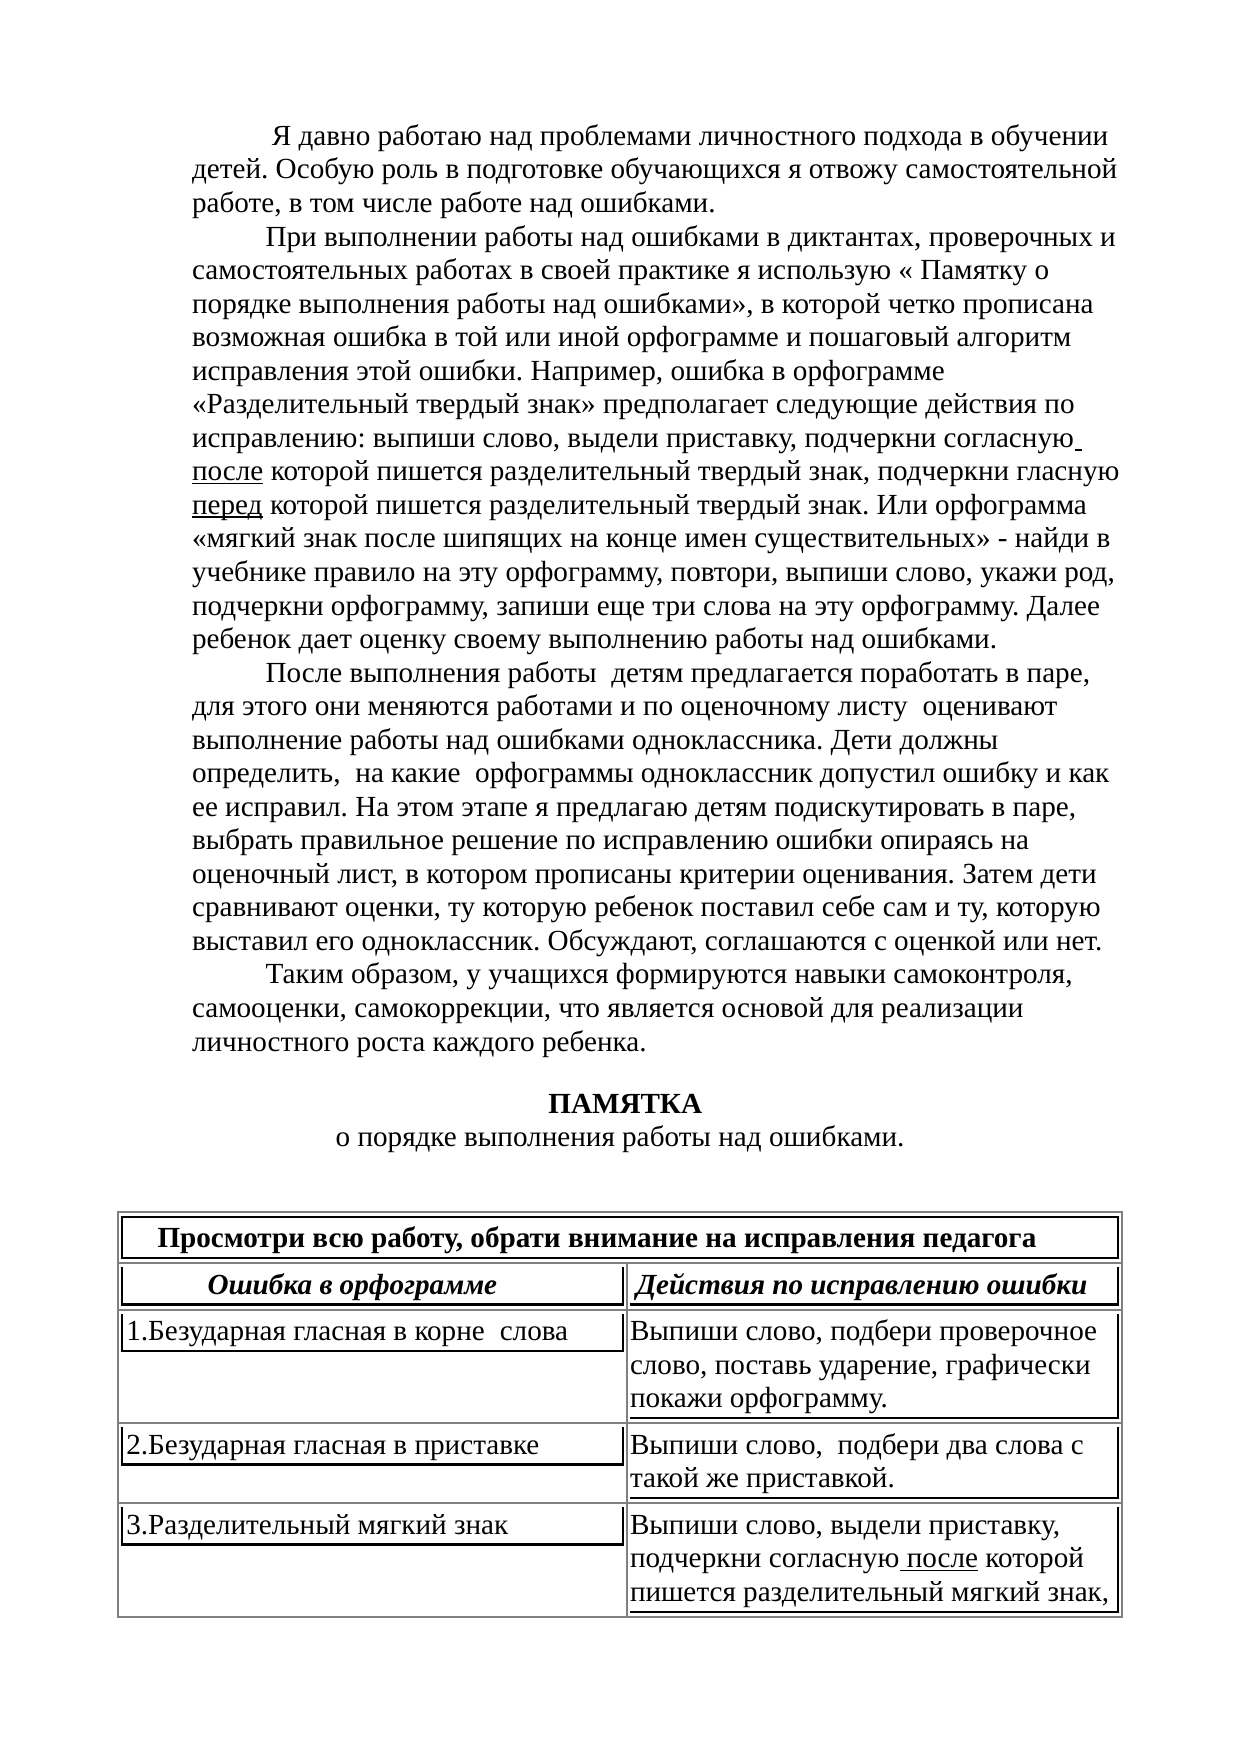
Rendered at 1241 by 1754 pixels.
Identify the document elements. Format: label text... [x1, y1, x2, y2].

text При выполнении работы над ошибками в диктантах, проверочных и самостоятельных работах в своей практике я использую « Памятку о порядке выполнения работы над ошибками», в которой четко прописана возможная ошибка в той или иной орфограмме и пошаговый алгоритм исправления этой ошибки. Например, ошибка в орфограмме «Разделительный твердый знак» предполагает следующие действия по исправлению: выпиши слово, выдели приставку, подчеркни согласную после которой пишется разделительный твердый знак, подчеркни гласную перед которой пишется разделительный твердый знак. Или орфограмма «мягкий знак после шипящих на конце имен существительных» - найди в учебнике правило на эту орфограмму, повтори, выпиши слово, укажи род, подчеркни орфограмму, запиши еще три слова на эту орфограмму. Далее ребенок дает оценку своему выполнению работы над ошибками. [192, 219, 1122, 655]
table_header Просмотри всю работу, обрати внимание на исправления педагога [119, 1213, 1121, 1262]
text ПАМЯТКА [192, 1086, 1122, 1119]
table_cell 1.Безударная гласная в корне слова [119, 1311, 626, 1422]
table_cell Выпиши слово, выдели приставку, подчеркни согласную после которой пишется разделительный мягкий знак, [628, 1504, 1121, 1616]
table_cell Действия по исправлению ошибки [628, 1264, 1121, 1308]
table_cell Ошибка в орфограмме [119, 1264, 626, 1308]
table_cell 3.Разделительный мягкий знак [119, 1504, 626, 1616]
text После выполнения работы детям предлагается поработать в паре, для этого они меняются работами и по оценочному листу оценивают выполнение работы над ошибками одноклассника. Дети должны определить, на какие орфограммы одноклассник допустил ошибку и как ее исправил. На этом этапе я предлагаю детям подискутировать в паре, выбрать правильное решение по исправлению ошибки опираясь на оценочный лист, в котором прописаны критерии оценивания. Затем дети сравнивают оценки, ту которую ребенок поставил себе сам и ту, которую выставил его одноклассник. Обсуждают, соглашаются с оценкой или нет. [192, 655, 1122, 957]
text о порядке выполнения работы над ошибками. [118, 1119, 1122, 1153]
text Я давно работаю над проблемами личностного подхода в обучении детей. Особую роль в подготовке обучающихся я отвожу самостоятельной работе, в том числе работе над ошибками. [192, 118, 1122, 219]
table_cell Выпиши слово, подбери проверочное слово, поставь ударение, графически покажи орфограмму. [628, 1311, 1121, 1422]
table_cell Выпиши слово, подбери два слова с такой же приставкой. [628, 1424, 1121, 1502]
text Таким образом, у учащихся формируются навыки самоконтроля, самооценки, самокоррекции, что является основой для реализации личностного роста каждого ребенка. [192, 957, 1122, 1057]
table_cell 2.Безударная гласная в приставке [119, 1424, 626, 1502]
